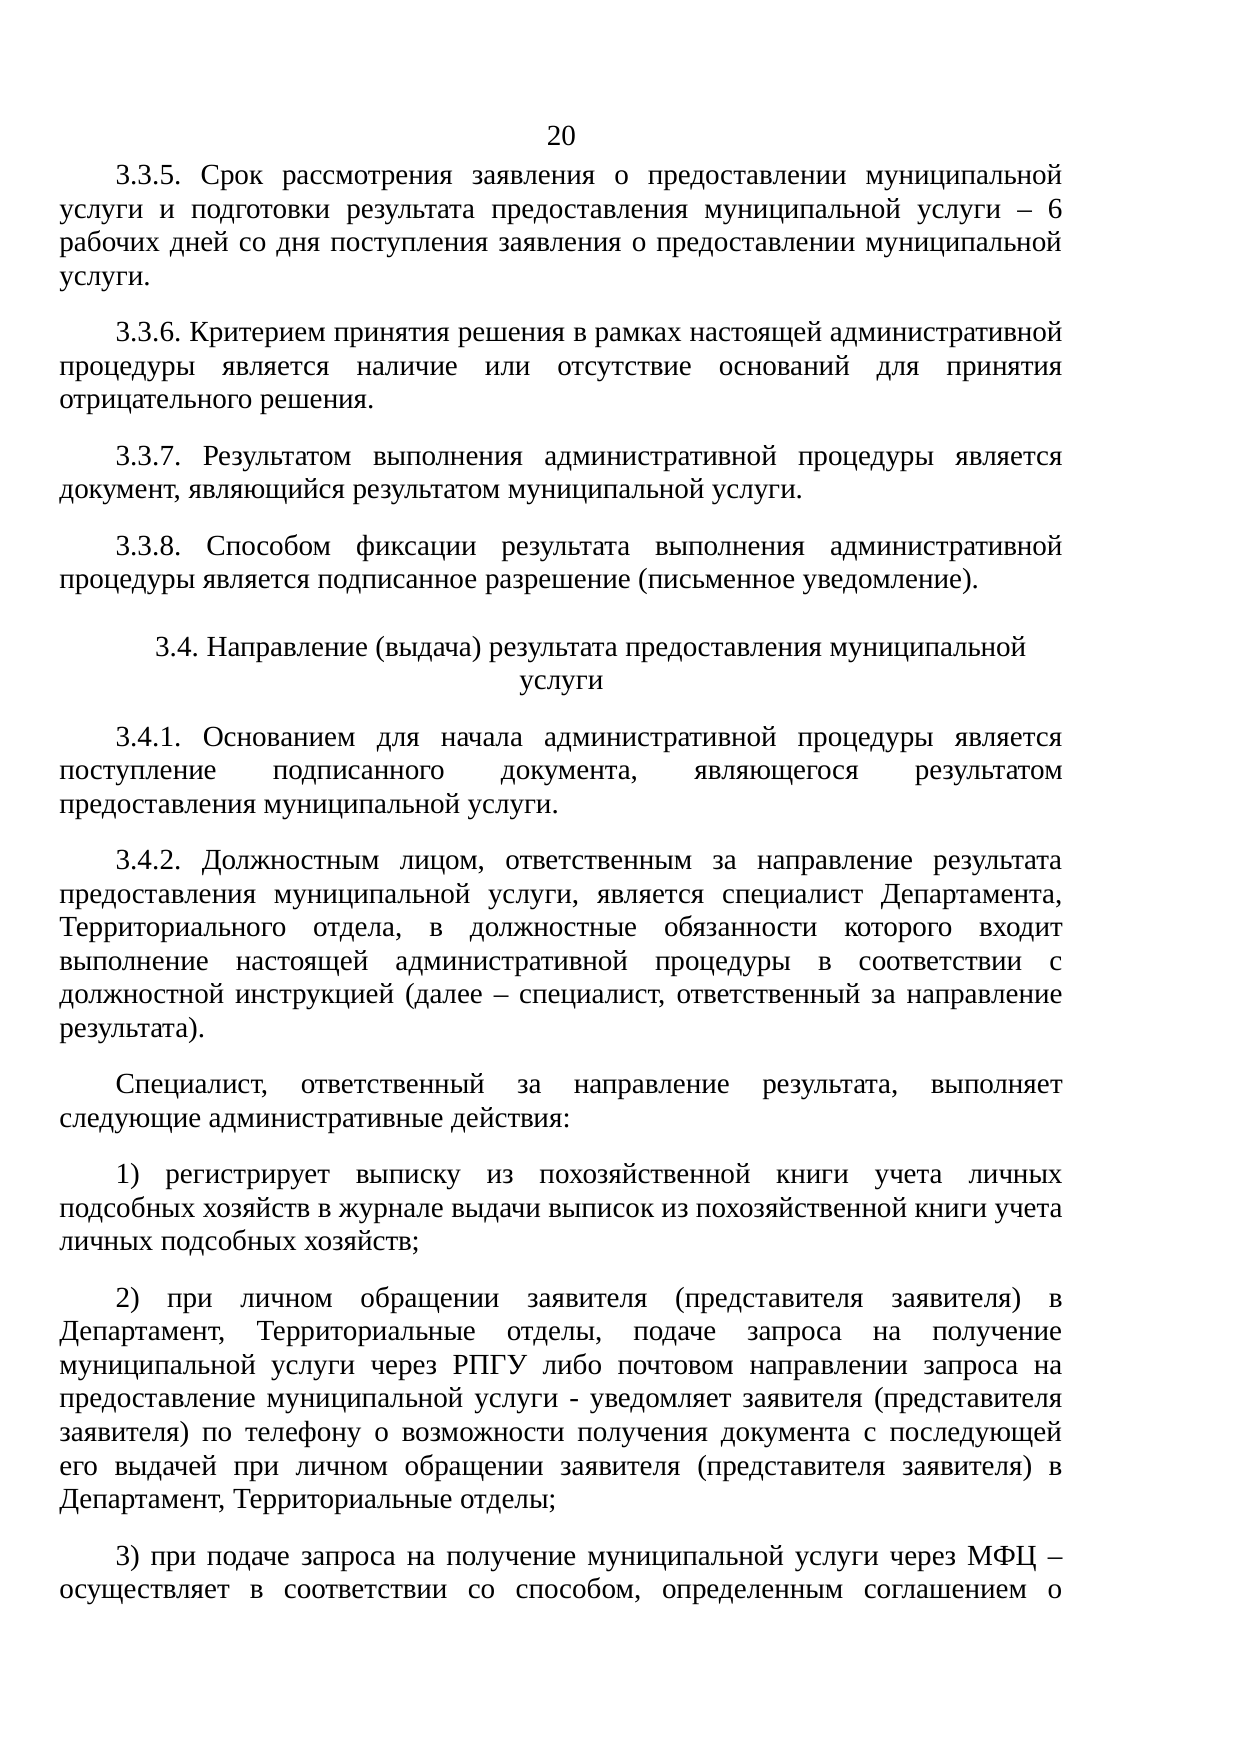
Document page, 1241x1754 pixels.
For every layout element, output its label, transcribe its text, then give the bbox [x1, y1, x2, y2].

text Специалист, ответственный за направление результата, выполняет следующие административные действия: [59, 1067, 1063, 1134]
text 3.3.6. Критерием принятия решения в рамках настоящей административной процедуры является наличие или отсутствие оснований для принятия отрицательного решения. [59, 315, 1063, 415]
text 2) при личном обращении заявителя (представителя заявителя) в Департамент, Территориальные отделы, подаче запроса на получение муниципальной услуги через РПГУ либо почтовом направлении запроса на предоставление муниципальной услуги - уведомляет заявителя (представителя заявителя) по телефону о возможности получения документа с последующей его выдачей при личном обращении заявителя (представителя заявителя) в Департамент, Территориальные отделы; [59, 1280, 1063, 1515]
text 1) регистрирует выписку из похозяйственной книги учета личных подсобных хозяйств в журнале выдачи выписок из похозяйственной книги учета личных подсобных хозяйств; [59, 1157, 1063, 1257]
text 3.3.7. Результатом выполнения административной процедуры является документ, являющийся результатом муниципальной услуги. [59, 438, 1063, 505]
text 3.3.5. Срок рассмотрения заявления о предоставлении муниципальной услуги и подготовки результата предоставления муниципальной услуги – 6 рабочих дней со дня поступления заявления о предоставлении муниципальной услуги. [59, 158, 1063, 292]
text 3) при подаче запроса на получение муниципальной услуги через МФЦ – осуществляет в соответствии со способом, определенным соглашением о [59, 1538, 1063, 1605]
subtitle 3.4. Направление (выдача) результата предоставления муниципальной услуги [59, 629, 1063, 696]
text 3.4.1. Основанием для начала административной процедуры является поступление подписанного документа, являющегося результатом предоставления муниципальной услуги. [59, 719, 1063, 819]
text 3.3.8. Способом фиксации результата выполнения административной процедуры является подписанное разрешение (письменное уведомление). [59, 528, 1063, 595]
text 3.4.2. Должностным лицом, ответственным за направление результата предоставления муниципальной услуги, является специалист Департамента, Территориального отдела, в должностные обязанности которого входит выполнение настоящей административной процедуры в соответствии с должностной инструкцией (далее – специалист, ответственный за направление результата). [59, 842, 1063, 1044]
